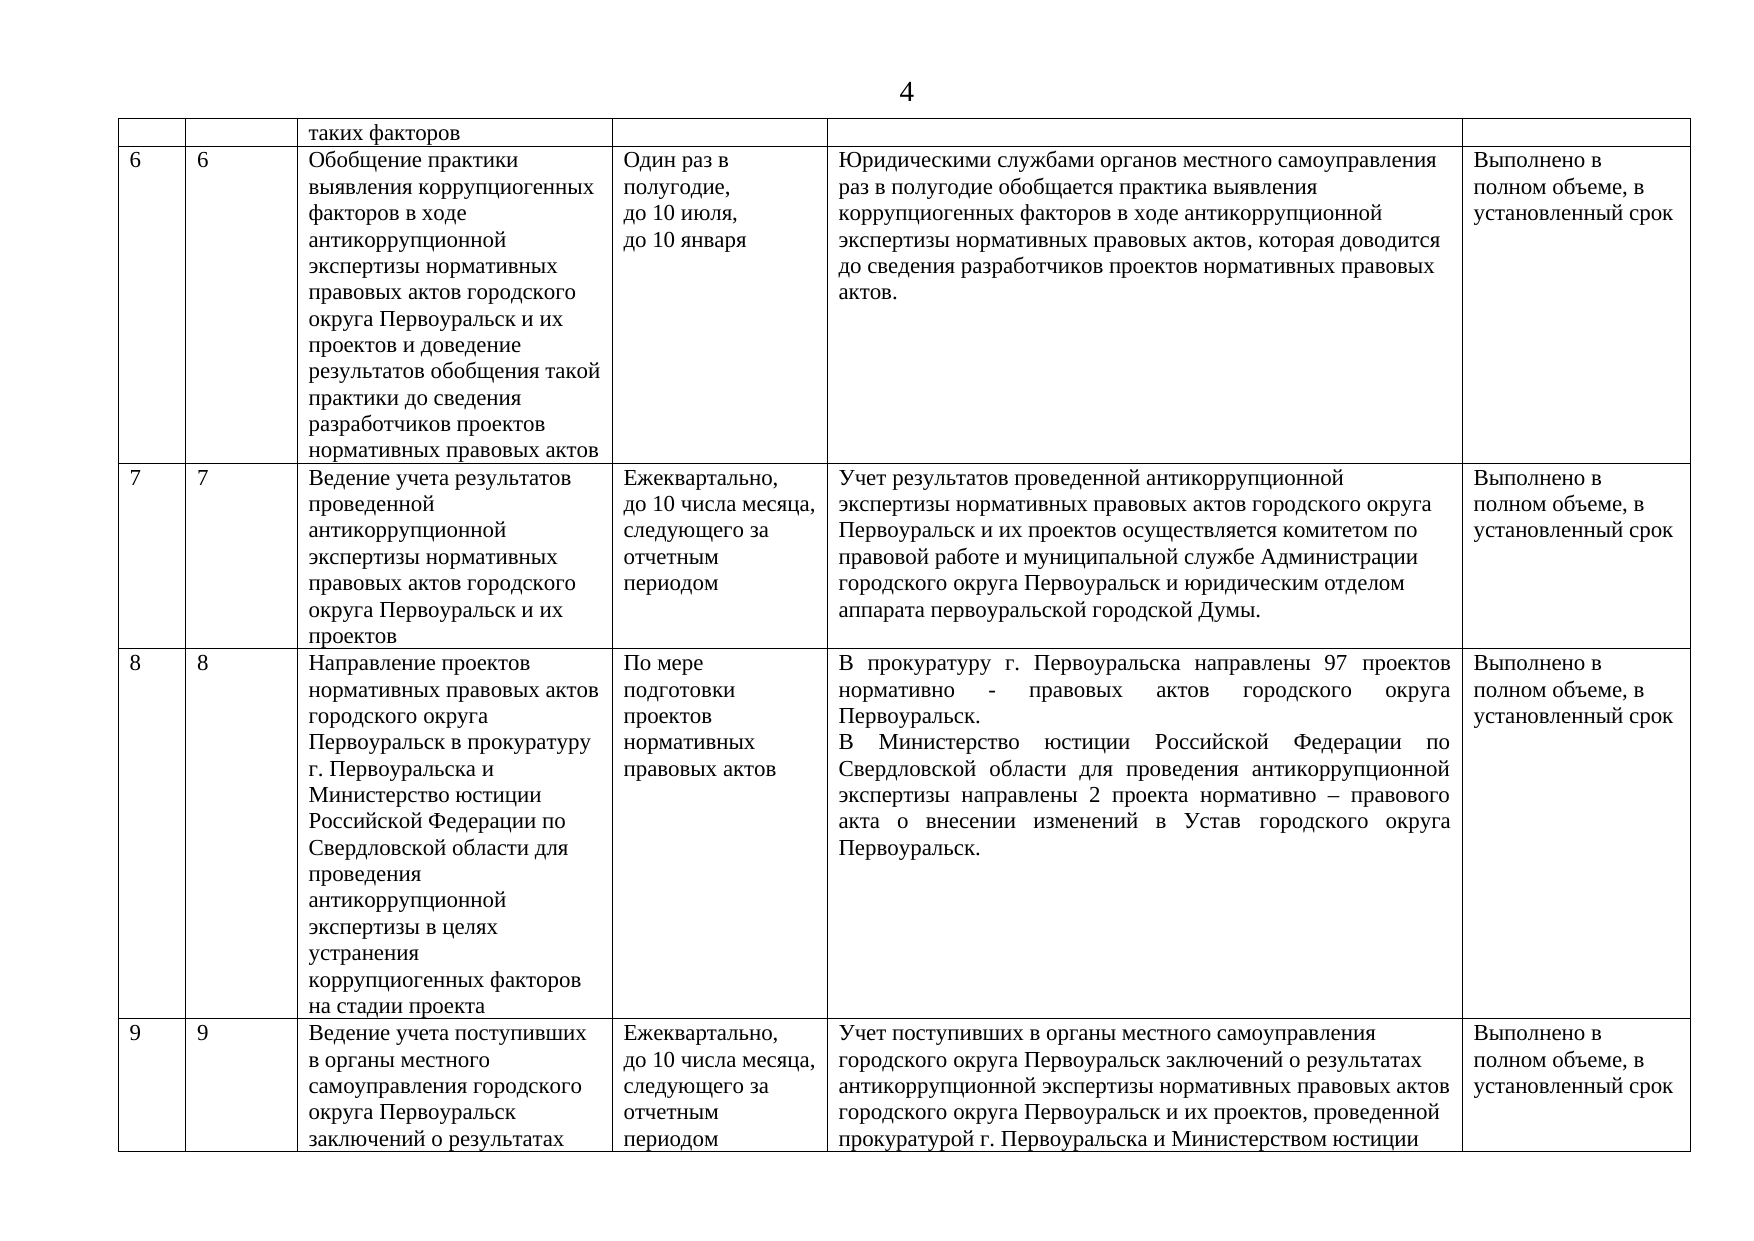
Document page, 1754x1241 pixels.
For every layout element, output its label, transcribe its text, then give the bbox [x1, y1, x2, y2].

table_cell Выполнено в полном объеме, в установленный срок [1463, 464, 1690, 648]
table_cell [613, 119, 827, 146]
table_cell 9 [186, 1019, 297, 1151]
table_cell 7 [186, 464, 297, 648]
table_cell [1691, 648, 1696, 1018]
table_cell 9 [119, 1019, 185, 1151]
table_cell 8 [186, 649, 297, 1018]
table_cell 6 [119, 147, 185, 463]
table_cell [119, 119, 185, 146]
table_cell По мере подготовки проектов нормативных правовых актов [613, 649, 827, 1018]
table_cell [186, 119, 297, 146]
table_cell таких факторов [298, 119, 612, 146]
table_cell Один раз в полугодие, до 10 июля, до 10 января [613, 147, 827, 463]
table_cell Выполнено в полном объеме, в установленный срок [1463, 1019, 1690, 1151]
table_cell Выполнено в полном объеме, в установленный срок [1463, 147, 1690, 463]
table_cell Ежеквартально, до 10 числа месяца, следующего за отчетным периодом [613, 464, 827, 648]
table_cell Учет результатов проведенной антикоррупционной экспертизы нормативных правовых актов городского округа Первоуральск и их проектов осуществляется комитетом по правовой работе и муниципальной службе Администрации городского округа Первоуральск и юридическим отделом аппарата первоуральской городской Думы. [828, 464, 1462, 648]
table_cell 7 [119, 464, 185, 648]
table_cell Ежеквартально, до 10 числа месяца, следующего за отчетным периодом [613, 1019, 827, 1151]
table_cell Юридическими службами органов местного самоуправления раз в полугодие обобщается практика выявления коррупциогенных факторов в ходе антикоррупционной экспертизы нормативных правовых актов, которая доводится до сведения разработчиков проектов нормативных правовых актов. [828, 147, 1462, 463]
table_cell 8 [119, 649, 185, 1018]
table_cell Направление проектов нормативных правовых актов городского округа Первоуральск в прокуратуру г. Первоуральска и Министерство юстиции Российской Федерации по Свердловской области для проведения антикоррупционной экспертизы в целях устранения коррупциогенных факторов на стадии проекта [298, 649, 612, 1018]
table_cell [1463, 119, 1690, 146]
table_cell Учет поступивших в органы местного самоуправления городского округа Первоуральск заключений о результатах антикоррупционной экспертизы нормативных правовых актов городского округа Первоуральск и их проектов, проведенной прокуратурой г. Первоуральска и Министерством юстиции [828, 1019, 1462, 1151]
table_cell [1691, 1018, 1696, 1151]
table_cell [1691, 118, 1696, 146]
table_cell [828, 119, 1462, 146]
table_cell [1691, 463, 1696, 648]
table_cell Ведение учета результатов проведенной антикоррупционной экспертизы нормативных правовых актов городского округа Первоуральск и их проектов [298, 464, 612, 648]
table_cell Обобщение практики выявления коррупциогенных факторов в ходе антикоррупционной экспертизы нормативных правовых актов городского округа Первоуральск и их проектов и доведение результатов обобщения такой практики до сведения разработчиков проектов нормативных правовых актов [298, 147, 612, 463]
table_cell 6 [186, 147, 297, 463]
table_cell Ведение учета поступивших в органы местного самоуправления городского округа Первоуральск заключений о результатах [298, 1019, 612, 1151]
table_cell Выполнено в полном объеме, в установленный срок [1463, 649, 1690, 1018]
table_cell [1691, 146, 1696, 463]
table_cell В прокуратуру г. Первоуральска направлены 97 проектов нормативно - правовых актов городского округа Первоуральск. В Министерство юстиции Российской Федерации по Свердловской области для проведения антикоррупционной экспертизы направлены 2 проекта нормативно – правового акта о внесении изменений в Устав городского округа Первоуральск. [828, 649, 1462, 1018]
